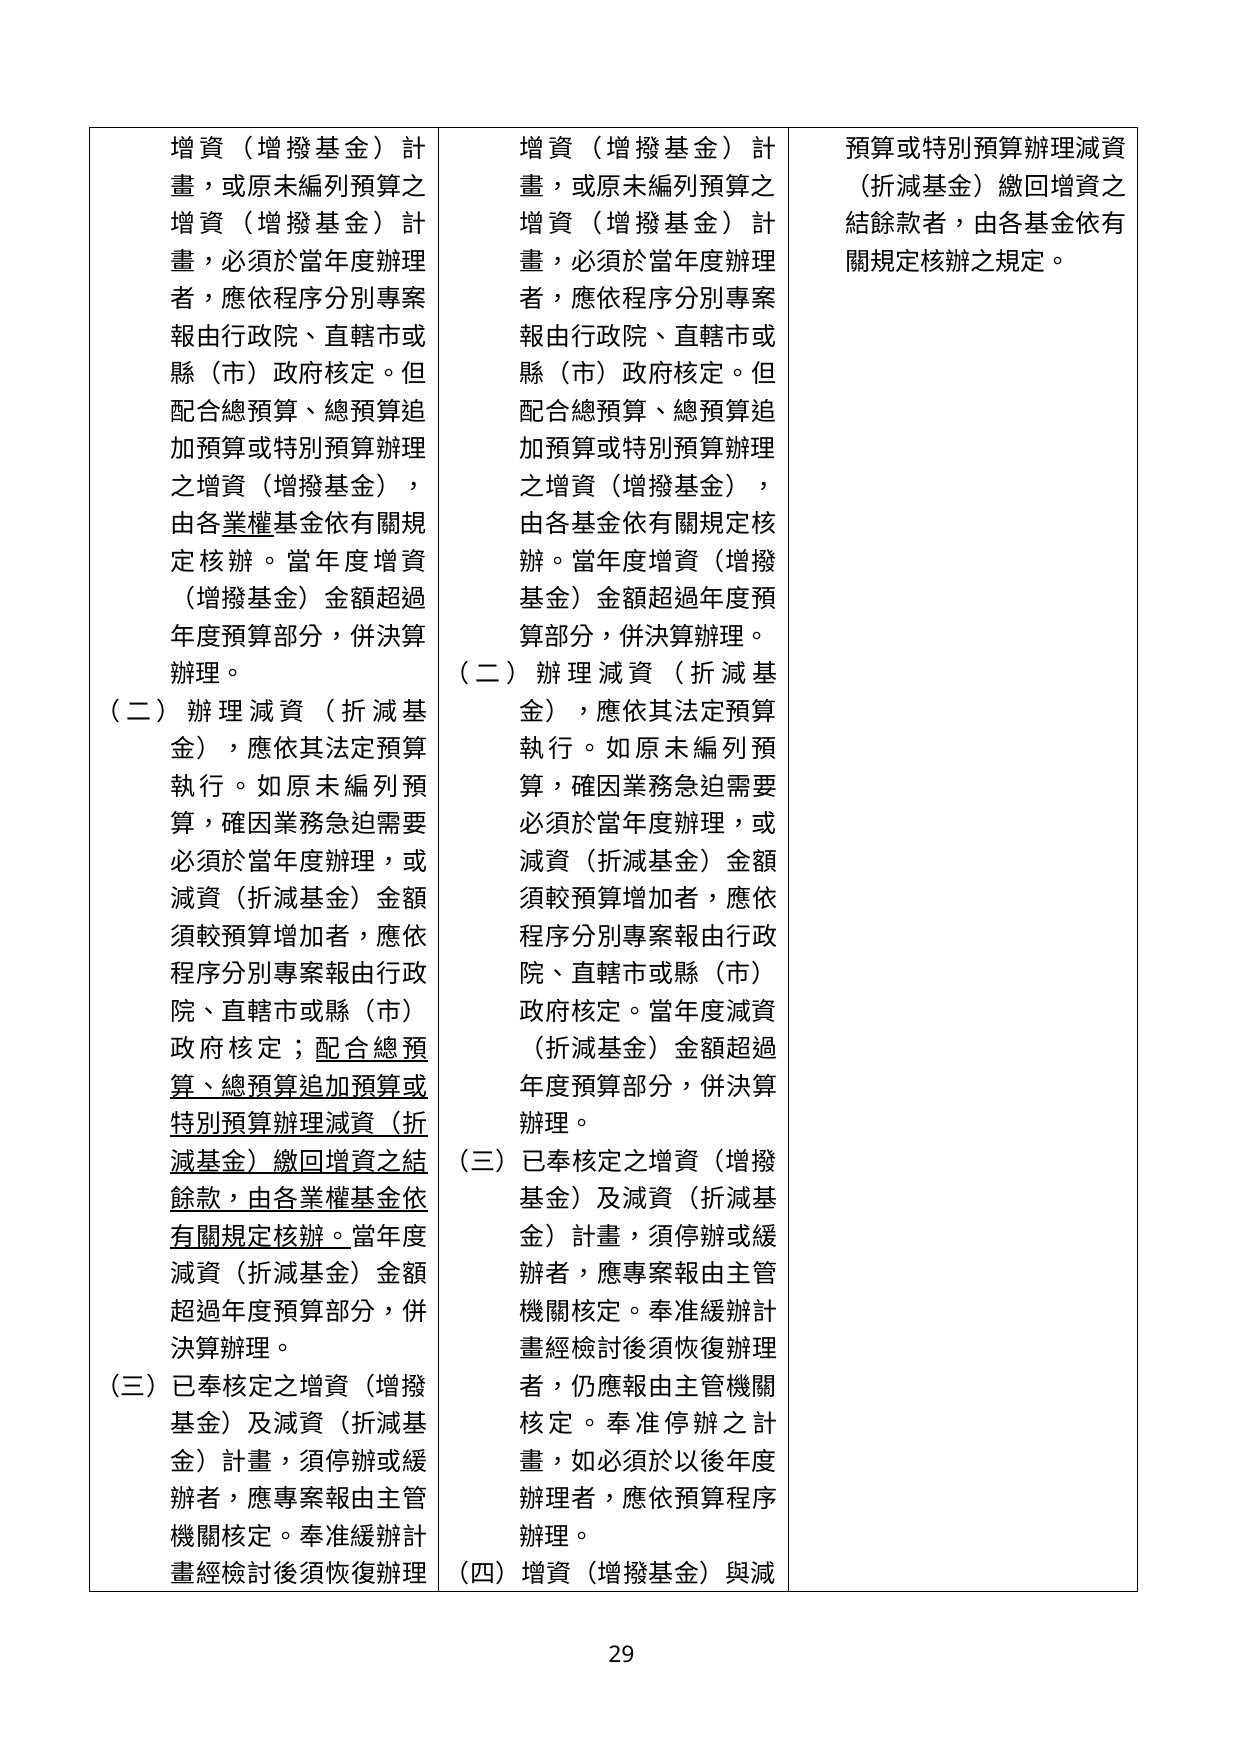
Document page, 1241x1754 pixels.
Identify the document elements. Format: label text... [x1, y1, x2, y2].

table_cell 預算或特別預算辦理減資（折減基金）繳回增資之結餘款者，由各基金依有關規定核辦之規定。 [789, 128, 1137, 1591]
table_cell 增資（增撥基金）計畫，或原未編列預算之增資（增撥基金）計畫，必須於當年度辦理者，應依程序分別專案報由行政院、直轄市或縣（市）政府核定。但配合總預算、總預算追加預算或特別預算辦理之增資（增撥基金），由各業權基金依有關規定核辦。當年度增資（增撥基金）金額超過年度預算部分，併決算辦理。 （二）辦理減資（折減基金），應依其法定預算執行。如原未編列預算，確因業務急迫需要必須於當年度辦理，或減資（折減基金）金額須較預算增加者，應依程序分別專案報由行政院、直轄市或縣（市）政府核定；配合總預算、總預算追加預算或特別預算辦理減資（折減基金）繳回增資之結餘款，由各業權基金依有關規定核辦。當年度減資（折減基金）金額超過年度預算部分，併決算辦理。 （三）已奉核定之增資（增撥基金）及減資（折減基金）計畫，須停辦或緩辦者，應專案報由主管機關核定。奉准緩辦計畫經檢討後須恢復辦理 [90, 128, 438, 1591]
table_cell 增資（增撥基金）計畫，或原未編列預算之增資（增撥基金）計畫，必須於當年度辦理者，應依程序分別專案報由行政院、直轄市或縣（市）政府核定。但配合總預算、總預算追加預算或特別預算辦理之增資（增撥基金），由各基金依有關規定核辦。當年度增資（增撥基金）金額超過年度預算部分，併決算辦理。 （二）辦理減資（折減基金），應依其法定預算執行。如原未編列預算，確因業務急迫需要必須於當年度辦理，或減資（折減基金）金額須較預算增加者，應依程序分別專案報由行政院、直轄市或縣（市）政府核定。當年度減資（折減基金）金額超過年度預算部分，併決算辦理。 （三）已奉核定之增資（增撥基金）及減資（折減基金）計畫，須停辦或緩辦者，應專案報由主管機關核定。奉准緩辦計畫經檢討後須恢復辦理者，仍應報由主管機關核定。奉准停辦之計畫，如必須於以後年度辦理者，應依預算程序辦理。 （四）增資（增撥基金）與減 [439, 128, 788, 1591]
